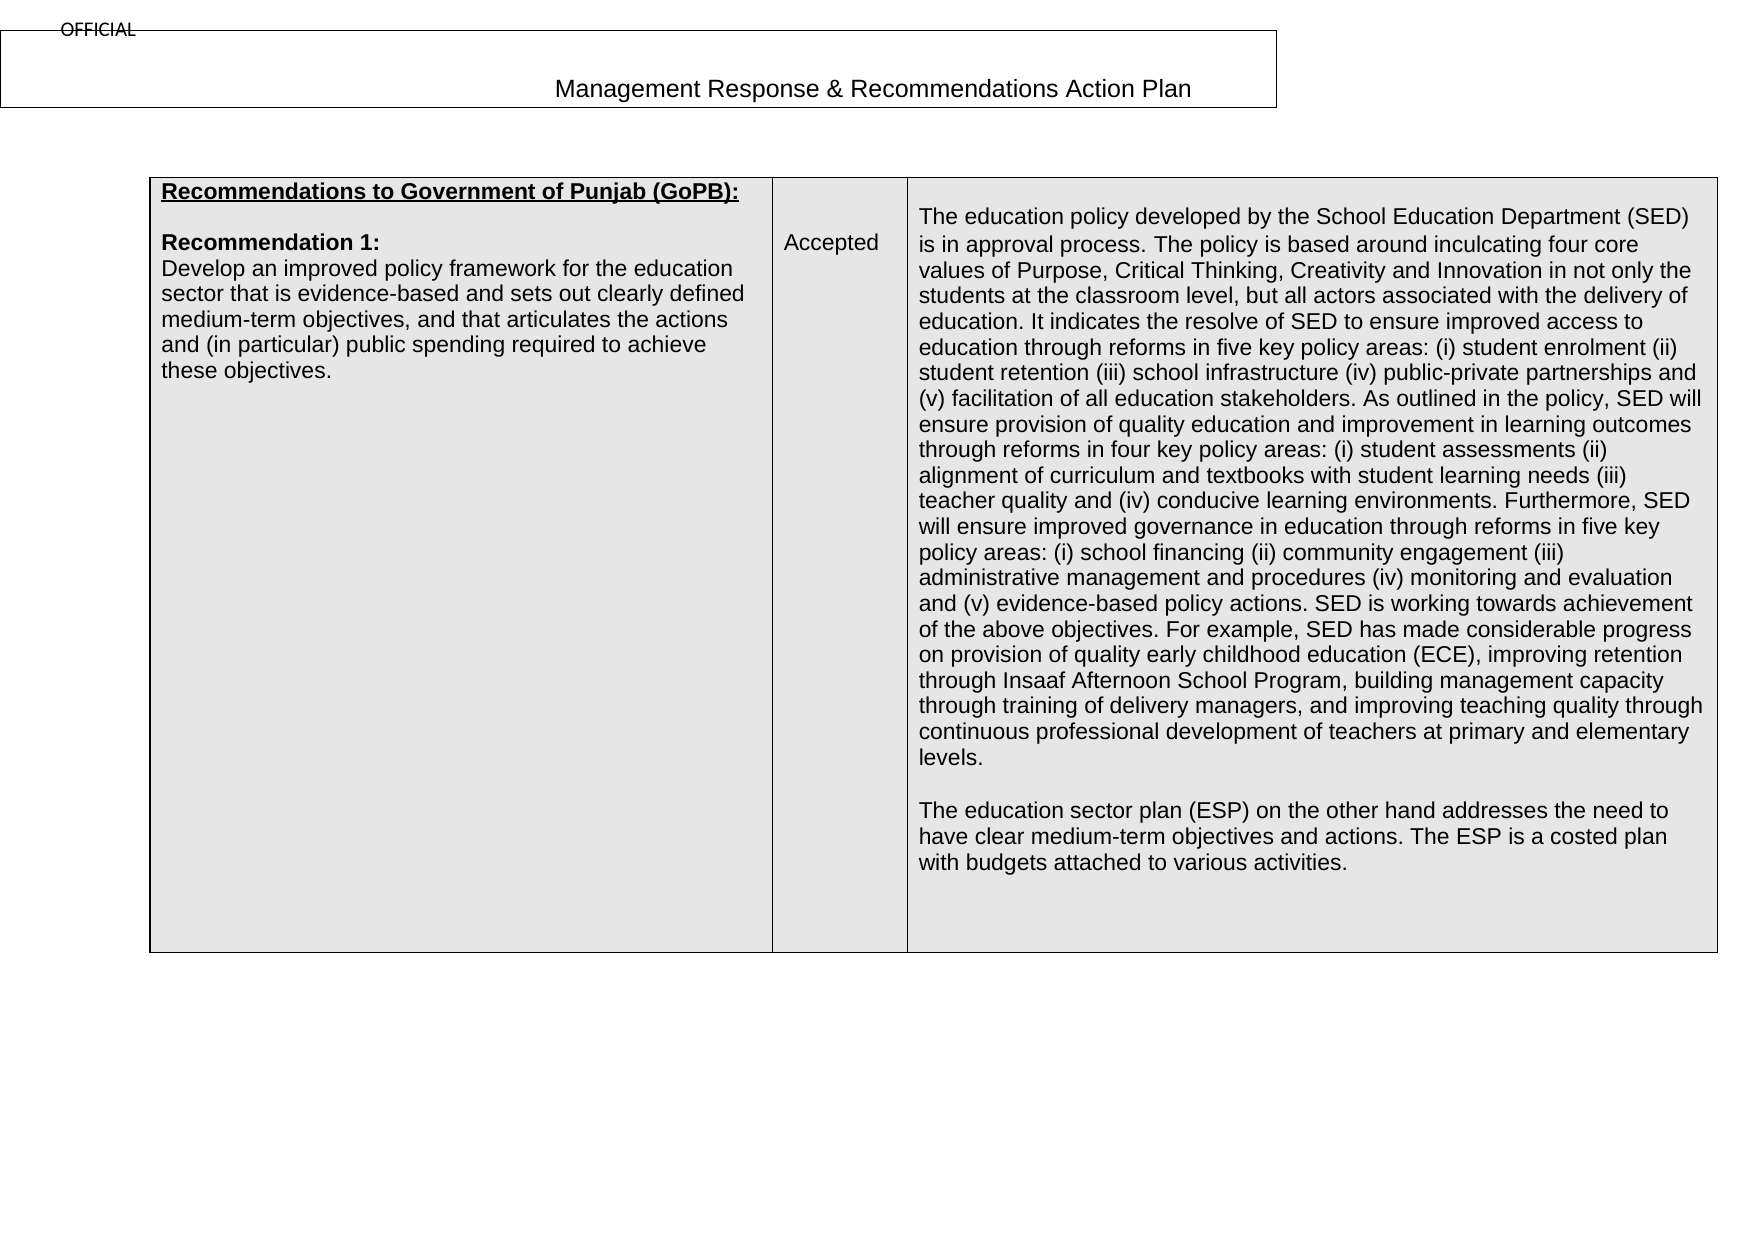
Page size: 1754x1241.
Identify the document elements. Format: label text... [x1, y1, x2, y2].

table_cell Recommendations to Government of Punjab (GoPB): Recommendation 1: Develop an improved policy framework for the education sector that is evidence-based and sets out clearly defined medium-term objectives, and that articulates the actions and (in particular) public spending required to achieve these objectives. [151, 178, 772, 952]
table_cell Accepted [773, 178, 907, 952]
table_cell The education policy developed by the School Education Department (SED) is in approval process. The policy is based around inculcating four core values of Purpose, Critical Thinking, Creativity and Innovation in not only the students at the classroom level, but all actors associated with the delivery of education. It indicates the resolve of SED to ensure improved access to education through reforms in five key policy areas: (i) student enrolment (ii) student retention (iii) school infrastructure (iv) public-private partnerships and (v) facilitation of all education stakeholders. As outlined in the policy, SED will ensure provision of quality education and improvement in learning outcomes through reforms in four key policy areas: (i) student assessments (ii) alignment of curriculum and textbooks with student learning needs (iii) teacher quality and (iv) conducive learning environments. Furthermore, SED will ensure improved governance in education through reforms in five key policy areas: (i) school financing (ii) community engagement (iii) administrative management and procedures (iv) monitoring and evaluation and (v) evidence-based policy actions. SED is working towards achievement of the above objectives. For example, SED has made considerable progress on provision of quality early childhood education (ECE), improving retention through Insaaf Afternoon School Program, building management capacity through training of delivery managers, and improving teaching quality through continuous professional development of teachers at primary and elementary levels. The education sector plan (ESP) on the other hand addresses the need to have clear medium-term objectives and actions. The ESP is a costed plan with budgets attached to various activities. [908, 178, 1717, 952]
